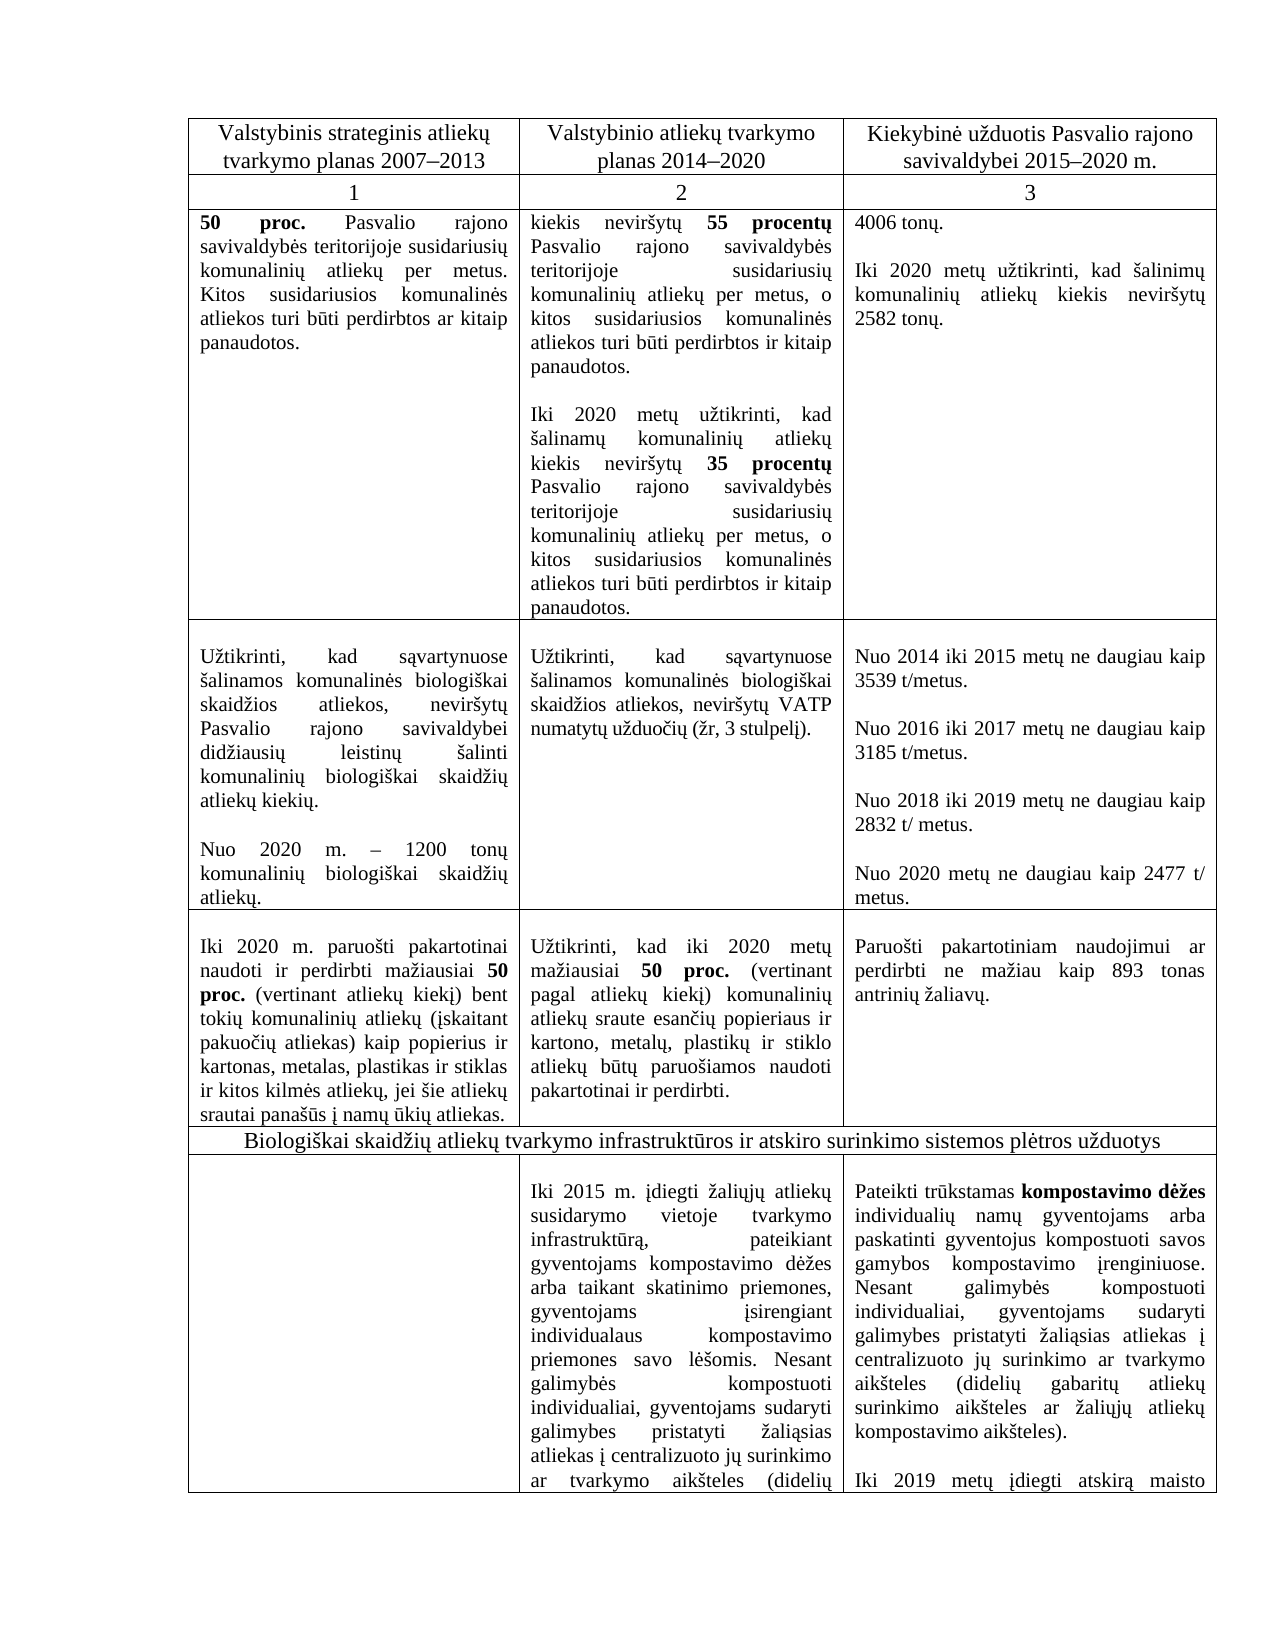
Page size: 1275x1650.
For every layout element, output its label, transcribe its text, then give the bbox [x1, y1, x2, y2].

table_header Valstybinis strateginis atliekų tvarkymo planas 2007–2013 [189, 119, 519, 174]
table_cell 3 [844, 175, 1216, 209]
table_cell Biologiškai skaidžių atliekų tvarkymo infrastruktūros ir atskiro surinkimo sistemos plėtros užduotys [189, 1127, 1216, 1154]
table_cell Užtikrinti, kad sąvartynuose šalinamos komunalinės biologiškai skaidžios atliekos, neviršytų Pasvalio rajono savivaldybei didžiausių leistinų šalinti komunalinių biologiškai skaidžių atliekų kiekių. Nuo 2020 m. – 1200 tonų komunalinių biologiškai skaidžių atliekų. [189, 620, 519, 909]
table_cell [189, 1155, 519, 1492]
table_cell 2 [520, 175, 843, 209]
table_cell 1 [189, 175, 519, 209]
table_cell Nuo 2014 iki 2015 metų ne daugiau kaip 3539 t/metus. Nuo 2016 iki 2017 metų ne daugiau kaip 3185 t/metus. Nuo 2018 iki 2019 metų ne daugiau kaip 2832 t/ metus. Nuo 2020 metų ne daugiau kaip 2477 t/ metus. [844, 620, 1216, 909]
table_cell Užtikrinti, kad iki 2020 metų mažiausiai 50 proc. (vertinant pagal atliekų kiekį) komunalinių atliekų sraute esančių popieriaus ir kartono, metalų, plastikų ir stiklo atliekų būtų paruošiamos naudoti pakartotinai ir perdirbti. [520, 910, 843, 1126]
table_cell 50 proc. Pasvalio rajono savivaldybės teritorijoje susidariusių komunalinių atliekų per metus. Kitos susidariusios komunalinės atliekos turi būti perdirbtos ar kitaip panaudotos. [189, 210, 519, 619]
table_cell Užtikrinti, kad sąvartynuose šalinamos komunalinės biologiškai skaidžios atliekos, neviršytų VATP numatytų užduočių (žr, 3 stulpelį). [520, 620, 843, 909]
table_cell 4006 tonų. Iki 2020 metų užtikrinti, kad šalinimų komunalinių atliekų kiekis neviršytų 2582 tonų. [844, 210, 1216, 619]
table_header Kiekybinė užduotis Pasvalio rajono savivaldybei 2015–2020 m. [844, 119, 1216, 174]
table_cell Pateikti trūkstamas kompostavimo dėžes individualių namų gyventojams arba paskatinti gyventojus kompostuoti savos gamybos kompostavimo įrenginiuose. Nesant galimybės kompostuoti individualiai, gyventojams sudaryti galimybes pristatyti žaliąsias atliekas į centralizuoto jų surinkimo ar tvarkymo aikšteles (didelių gabaritų atliekų surinkimo aikšteles ar žaliųjų atliekų kompostavimo aikšteles). Iki 2019 metų įdiegti atskirą maisto [844, 1155, 1216, 1492]
table_cell kiekis neviršytų 55 procentų Pasvalio rajono savivaldybės teritorijoje susidariusių komunalinių atliekų per metus, o kitos susidariusios komunalinės atliekos turi būti perdirbtos ir kitaip panaudotos. Iki 2020 metų užtikrinti, kad šalinamų komunalinių atliekų kiekis neviršytų 35 procentų Pasvalio rajono savivaldybės teritorijoje susidariusių komunalinių atliekų per metus, o kitos susidariusios komunalinės atliekos turi būti perdirbtos ir kitaip panaudotos. [520, 210, 843, 619]
table_cell Paruošti pakartotiniam naudojimui ar perdirbti ne mažiau kaip 893 tonas antrinių žaliavų. [844, 910, 1216, 1126]
table_cell Iki 2020 m. paruošti pakartotinai naudoti ir perdirbti mažiausiai 50 proc. (vertinant atliekų kiekį) bent tokių komunalinių atliekų (įskaitant pakuočių atliekas) kaip popierius ir kartonas, metalas, plastikas ir stiklas ir kitos kilmės atliekų, jei šie atliekų srautai panašūs į namų ūkių atliekas. [189, 910, 519, 1126]
table_cell Iki 2015 m. įdiegti žaliųjų atliekų susidarymo vietoje tvarkymo infrastruktūrą, pateikiant gyventojams kompostavimo dėžes arba taikant skatinimo priemones, gyventojams įsirengiant individualaus kompostavimo priemones savo lėšomis. Nesant galimybės kompostuoti individualiai, gyventojams sudaryti galimybes pristatyti žaliąsias atliekas į centralizuoto jų surinkimo ar tvarkymo aikšteles (didelių [520, 1155, 843, 1492]
table_header Valstybinio atliekų tvarkymo planas 2014–2020 [520, 119, 843, 174]
